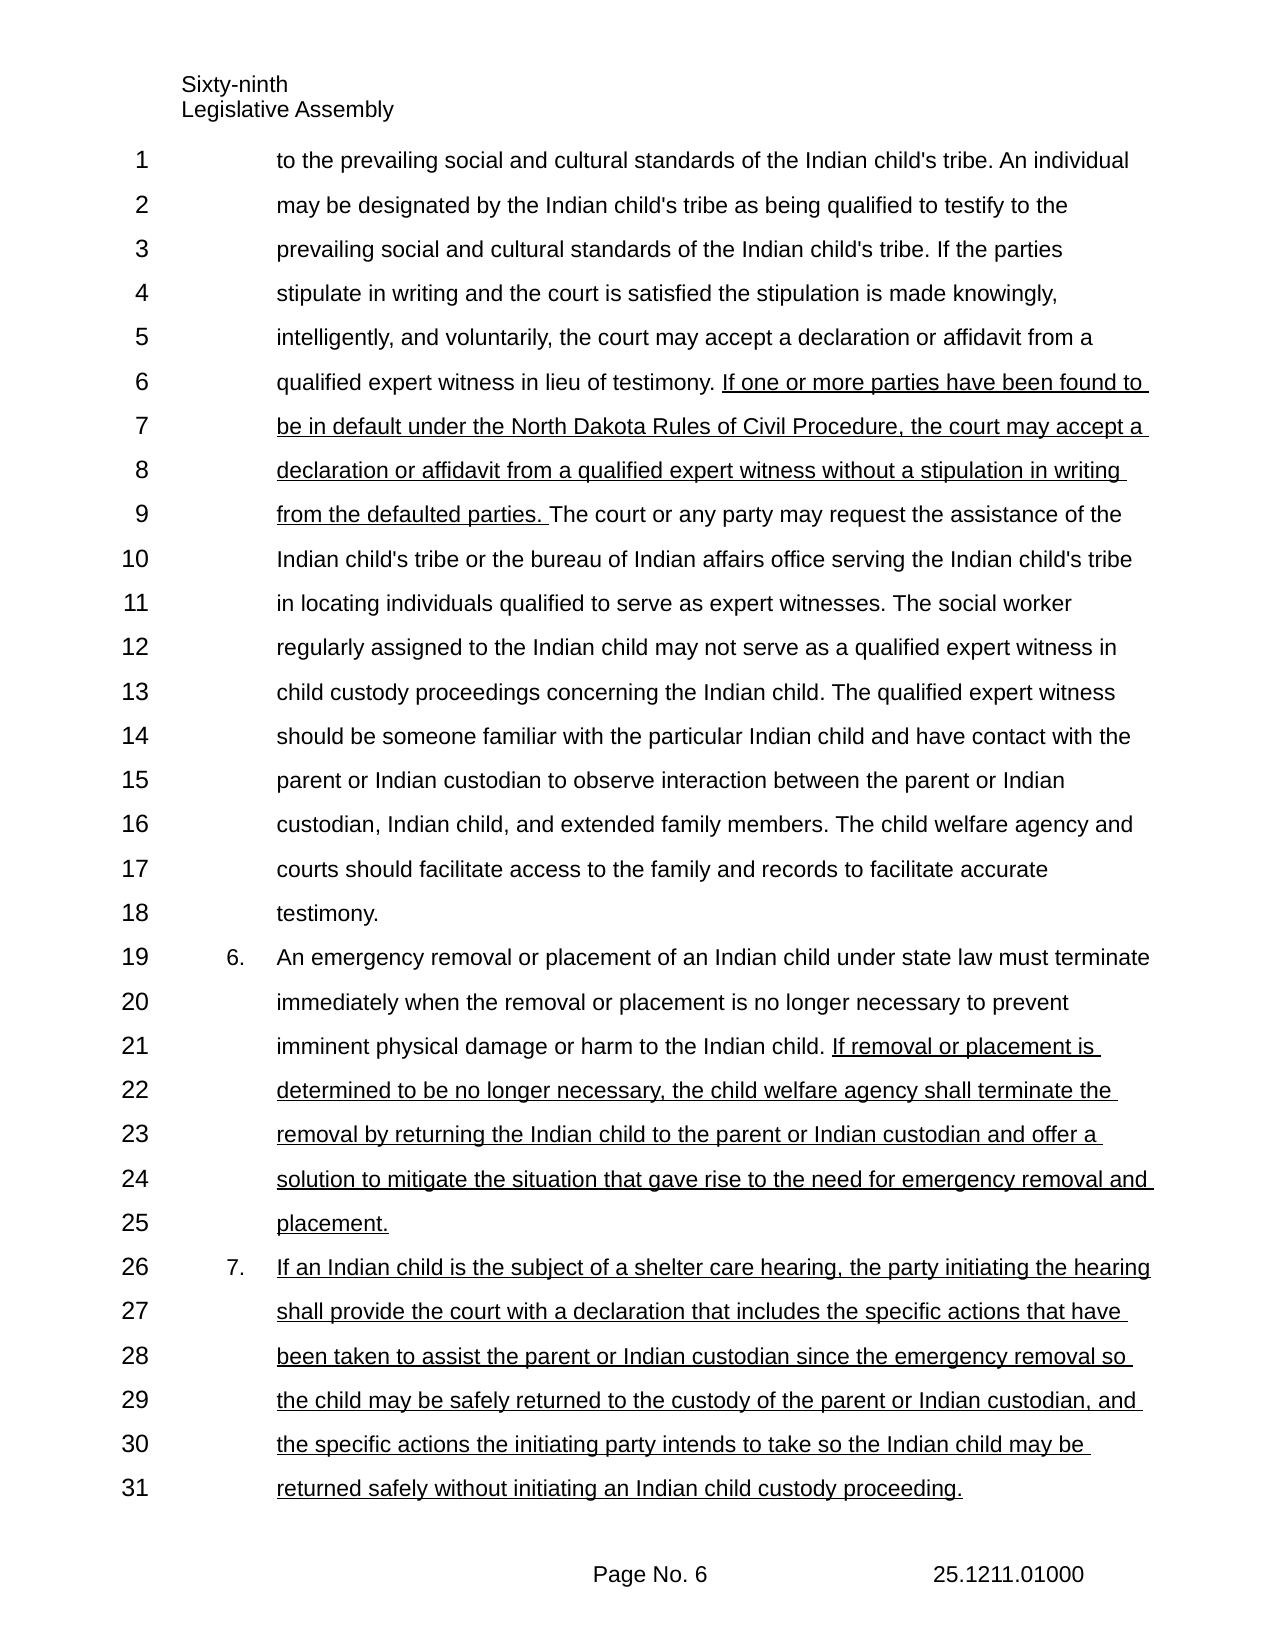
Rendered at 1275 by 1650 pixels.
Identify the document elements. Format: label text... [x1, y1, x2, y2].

text to the prevailing social and cultural standards of the Indian child's tribe. An individual may be designated by the Indian child's tribe as being qualified to testify to the prevailing social and cultural standards of the Indian child's tribe. If the parties stipulate in writing and the court is satisfied the stipulation is made knowingly, intelligently, and voluntarily, the court may accept a declaration or affidavit from a qualified expert witness in lieu of testimony. If one or more parties have been found to be in default under the North Dakota Rules of Civil Procedure, the court may accept a declaration or affidavit from a qualified expert witness without a stipulation in writing from the defaulted parties. The court or any party may request the assistance of the Indian child's tribe or the bureau of Indian affairs office serving the Indian child's tribe in locating individuals qualified to serve as expert witnesses. The social worker regularly assigned to the Indian child may not serve as a qualified expert witness in child custody proceedings concerning the Indian child. The qualified expert witness should be someone familiar with the particular Indian child and have contact with the parent or Indian custodian to observe interaction between the parent or Indian custodian, Indian child, and extended family members. The child welfare agency and courts should facilitate access to the family and records to facilitate accurate testimony. [181, 133, 1154, 930]
text 7. If an Indian child is the subject of a shelter care hearing, the party initiating the hearing shall provide the court with a declaration that includes the specific actions that have been taken to assist the parent or Indian custodian since the emergency removal so the child may be safely returned to the custody of the parent or Indian custodian, and the specific actions the initiating party intends to take so the Indian child may be returned safely without initiating an Indian child custody proceeding. [181, 1240, 1154, 1506]
text 6. An emergency removal or placement of an Indian child under state law must terminate immediately when the removal or placement is no longer necessary to prevent imminent physical damage or harm to the Indian child. If removal or placement is determined to be no longer necessary, the child welfare agency shall terminate the removal by returning the Indian child to the parent or Indian custodian and offer a solution to mitigate the situation that gave rise to the need for emergency removal and placement. [181, 930, 1154, 1240]
